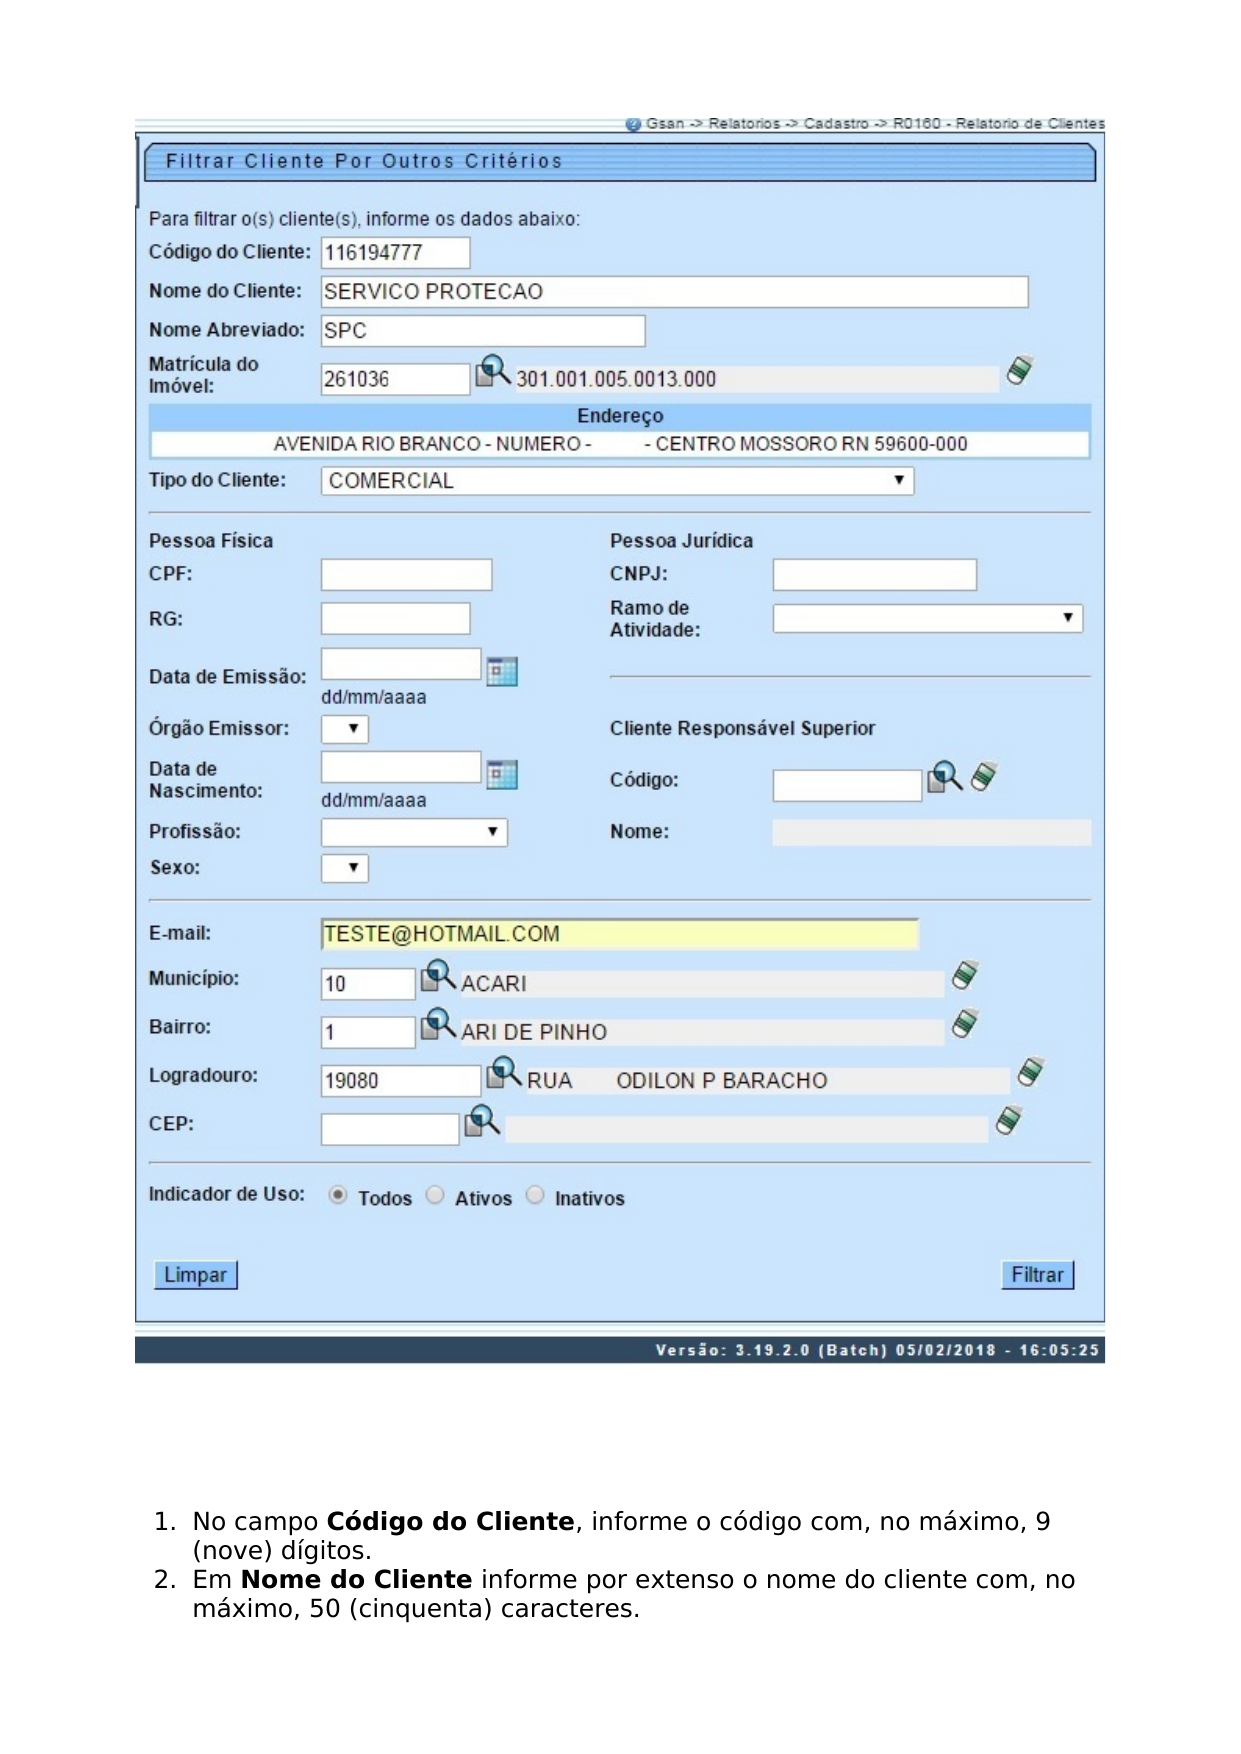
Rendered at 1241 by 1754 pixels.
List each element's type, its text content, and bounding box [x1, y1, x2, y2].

list No campo Código do Cliente, informe o código com, no máximo, 9 (nove) dígitos. [177, 1507, 1122, 1565]
list Em Nome do Cliente informe por extenso o nome do cliente com, no máximo, 50 (cinquenta) caracteres. [177, 1565, 1122, 1624]
picture [135, 118, 1106, 1365]
